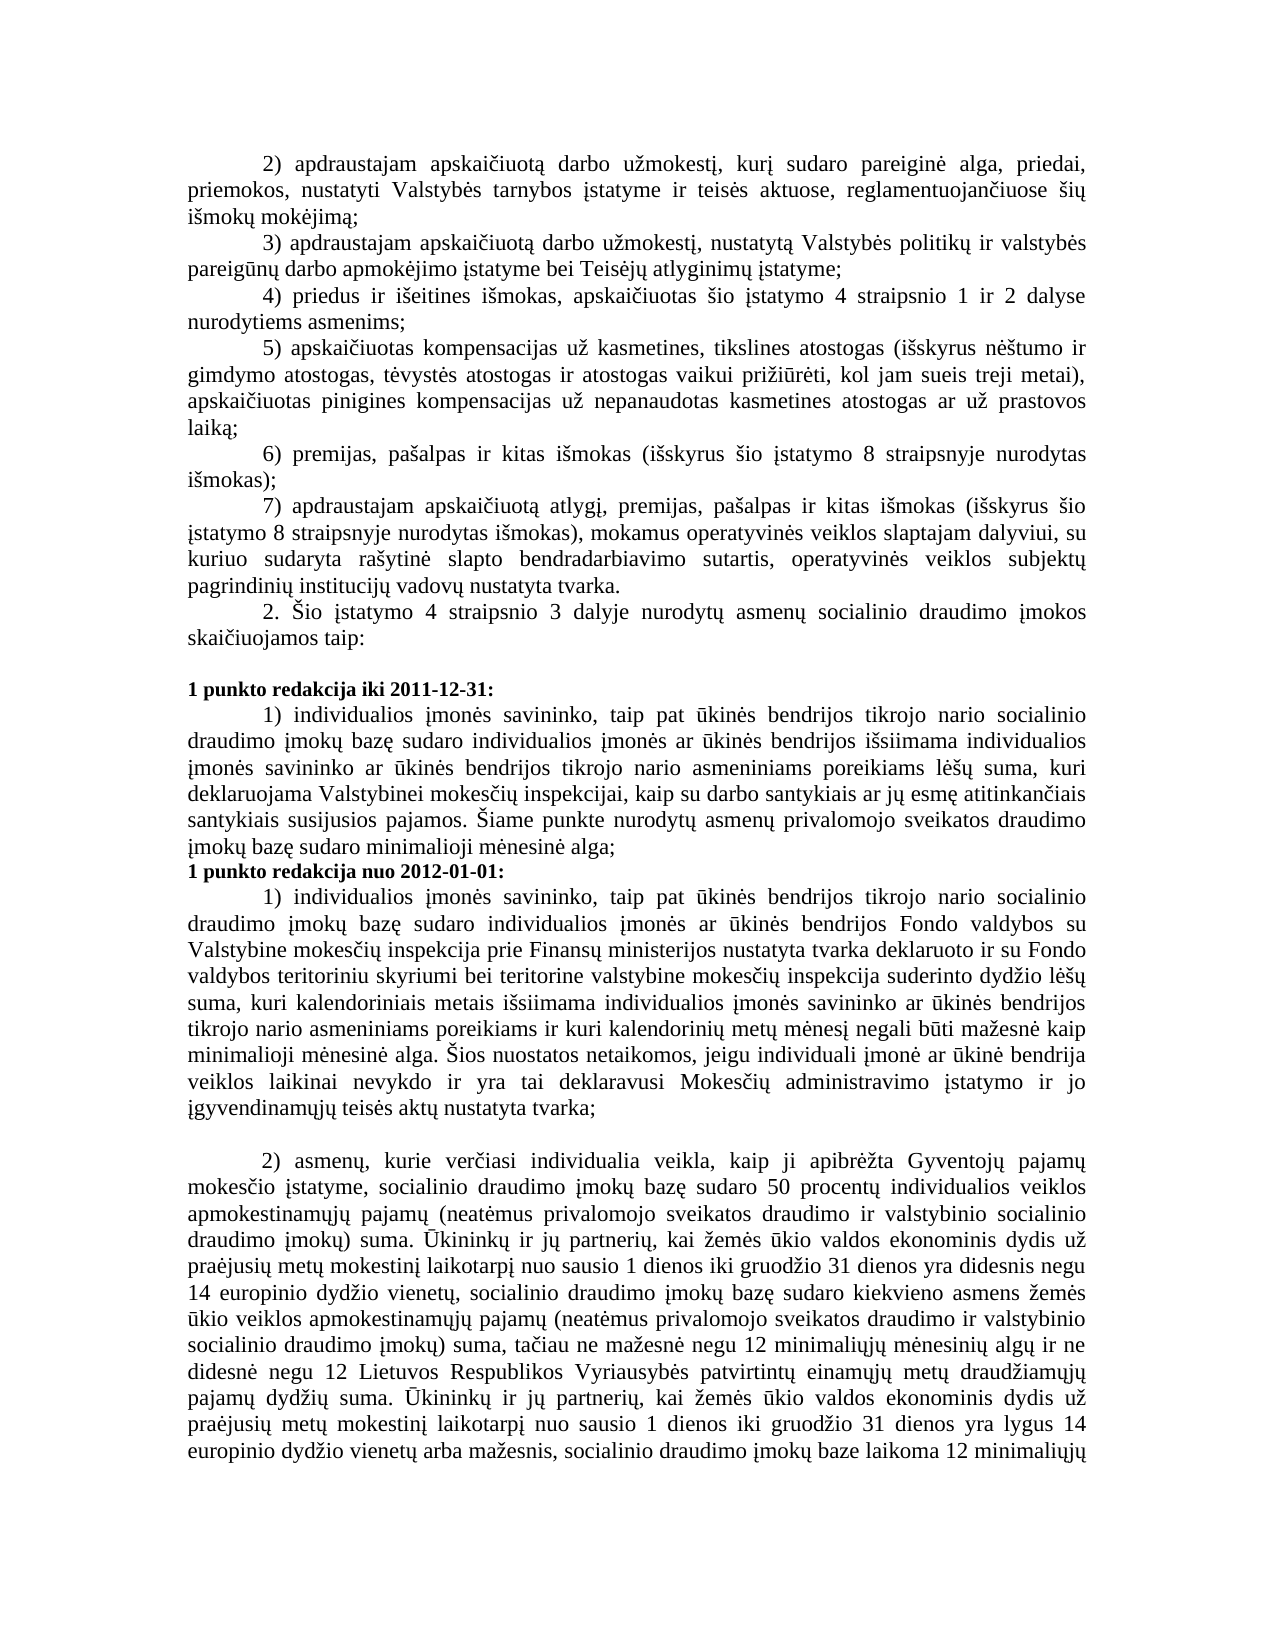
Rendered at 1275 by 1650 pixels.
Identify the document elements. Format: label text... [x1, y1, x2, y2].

text 6) premijas, pašalpas ir kitas išmokas (išskyrus šio įstatymo 8 straipsnyje nurodytas išmokas); [187, 440, 1087, 493]
text 5) apskaičiuotas kompensacijas už kasmetines, tikslines atostogas (išskyrus nėštumo ir gimdymo atostogas, tėvystės atostogas ir atostogas vaikui prižiūrėti, kol jam sueis treji metai), apskaičiuotas pinigines kompensacijas už nepanaudotas kasmetines atostogas ar už prastovos laiką; [187, 334, 1087, 440]
text 1 punkto redakcija iki 2011-12-31: [187, 677, 1088, 701]
text 7) apdraustajam apskaičiuotą atlygį, premijas, pašalpas ir kitas išmokas (išskyrus šio įstatymo 8 straipsnyje nurodytas išmokas), mokamus operatyvinės veiklos slaptajam dalyviui, su kuriuo sudaryta rašytinė slapto bendradarbiavimo sutartis, operatyvinės veiklos subjektų pagrindinių institucijų vadovų nustatyta tvarka. [187, 493, 1087, 598]
text 2. Šio įstatymo 4 straipsnio 3 dalyje nurodytų asmenų socialinio draudimo įmokos skaičiuojamos taip: [187, 598, 1087, 651]
text 1) individualios įmonės savininko, taip pat ūkinės bendrijos tikrojo nario socialinio draudimo įmokų bazę sudaro individualios įmonės ar ūkinės bendrijos išsiimama individualios įmonės savininko ar ūkinės bendrijos tikrojo nario asmeniniams poreikiams lėšų suma, kuri deklaruojama Valstybinei mokesčių inspekcijai, kaip su darbo santykiais ar jų esmę atitinkančiais santykiais susijusios pajamos. Šiame punkte nurodytų asmenų privalomojo sveikatos draudimo įmokų bazę sudaro minimalioji mėnesinė alga; [187, 701, 1087, 859]
text 2) asmenų, kurie verčiasi individualia veikla, kaip ji apibrėžta Gyventojų pajamų mokesčio įstatyme, socialinio draudimo įmokų bazę sudaro 50 procentų individualios veiklos apmokestinamųjų pajamų (neatėmus privalomojo sveikatos draudimo ir valstybinio socialinio draudimo įmokų) suma. Ūkininkų ir jų partnerių, kai žemės ūkio valdos ekonominis dydis už praėjusių metų mokestinį laikotarpį nuo sausio 1 dienos iki gruodžio 31 dienos yra didesnis negu 14 europinio dydžio vienetų, socialinio draudimo įmokų bazę sudaro kiekvieno asmens žemės ūkio veiklos apmokestinamųjų pajamų (neatėmus privalomojo sveikatos draudimo ir valstybinio socialinio draudimo įmokų) suma, tačiau ne mažesnė negu 12 minimaliųjų mėnesinių algų ir ne didesnė negu 12 Lietuvos Respublikos Vyriausybės patvirtintų einamųjų metų draudžiamųjų pajamų dydžių suma. Ūkininkų ir jų partnerių, kai žemės ūkio valdos ekonominis dydis už praėjusių metų mokestinį laikotarpį nuo sausio 1 dienos iki gruodžio 31 dienos yra lygus 14 europinio dydžio vienetų arba mažesnis, socialinio draudimo įmokų baze laikoma 12 minimaliųjų [187, 1147, 1087, 1463]
text 4) priedus ir išeitines išmokas, apskaičiuotas šio įstatymo 4 straipsnio 1 ir 2 dalyse nurodytiems asmenims; [187, 282, 1087, 334]
text 1 punkto redakcija nuo 2012-01-01: [187, 859, 1088, 883]
text 2) apdraustajam apskaičiuotą darbo užmokestį, kurį sudaro pareiginė alga, priedai, priemokos, nustatyti Valstybės tarnybos įstatyme ir teisės aktuose, reglamentuojančiuose šių išmokų mokėjimą; [187, 150, 1087, 229]
text 1) individualios įmonės savininko, taip pat ūkinės bendrijos tikrojo nario socialinio draudimo įmokų bazę sudaro individualios įmonės ar ūkinės bendrijos Fondo valdybos su Valstybine mokesčių inspekcija prie Finansų ministerijos nustatyta tvarka deklaruoto ir su Fondo valdybos teritoriniu skyriumi bei teritorine valstybine mokesčių inspekcija suderinto dydžio lėšų suma, kuri kalendoriniais metais išsiimama individualios įmonės savininko ar ūkinės bendrijos tikrojo nario asmeniniams poreikiams ir kuri kalendorinių metų mėnesį negali būti mažesnė kaip minimalioji mėnesinė alga. Šios nuostatos netaikomos, jeigu individuali įmonė ar ūkinė bendrija veiklos laikinai nevykdo ir yra tai deklaravusi Mokesčių administravimo įstatymo ir jo įgyvendinamųjų teisės aktų nustatyta tvarka; [187, 883, 1087, 1121]
text 3) apdraustajam apskaičiuotą darbo užmokestį, nustatytą Valstybės politikų ir valstybės pareigūnų darbo apmokėjimo įstatyme bei Teisėjų atlyginimų įstatyme; [187, 229, 1087, 282]
